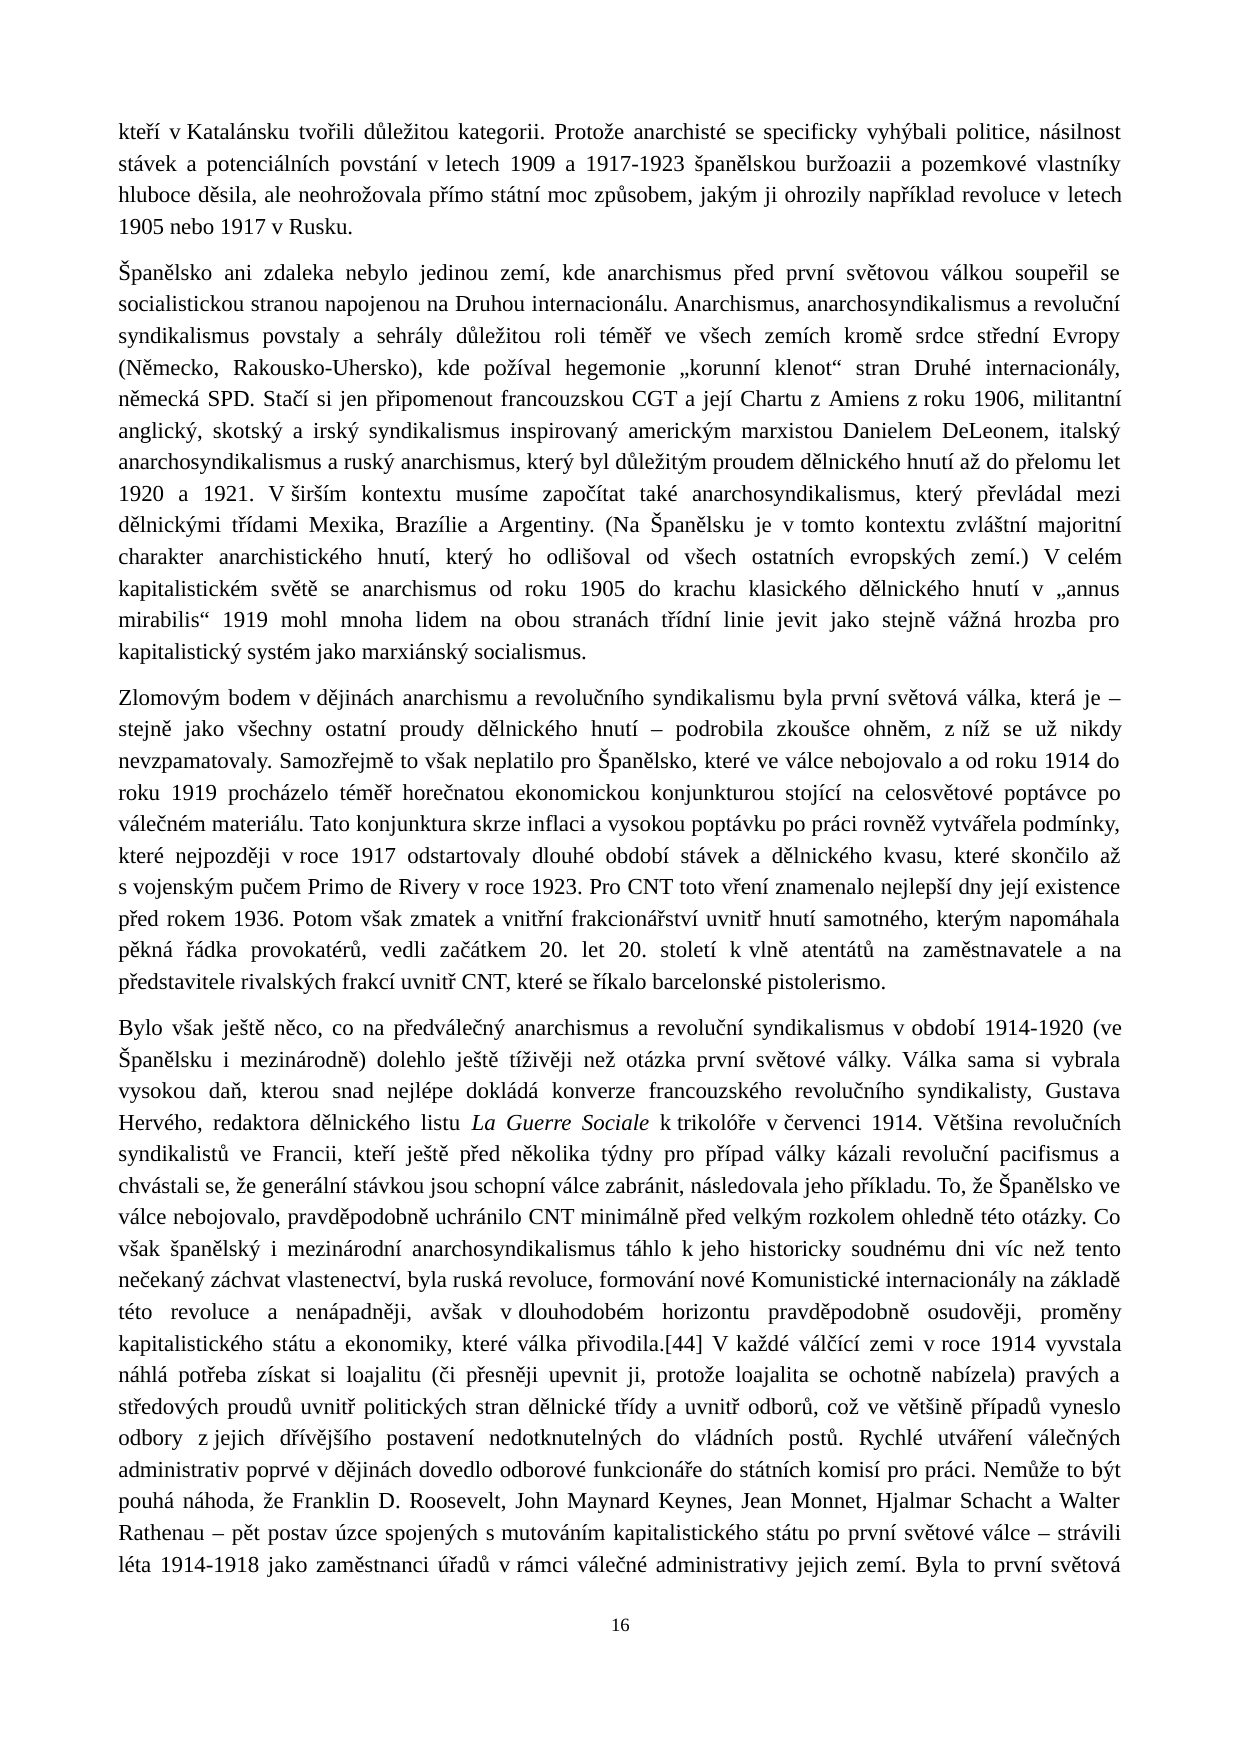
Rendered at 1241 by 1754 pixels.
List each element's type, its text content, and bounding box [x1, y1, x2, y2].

text Španělsko ani zdaleka nebylo jedinou zemí, kde anarchismus před první světovou válkou soupeřil se socialistickou stranou napojenou na Druhou internacionálu. Anarchismus, anarchosyndikalismus a revoluční syndikalismus povstaly a sehrály důležitou roli téměř ve všech zemích kromě srdce střední Evropy (Německo, Rakousko-Uhersko), kde požíval hegemonie „korunní klenot“ stran Druhé internacionály, německá SPD. Stačí si jen připomenout francouzskou CGT a její Chartu z Amiens z roku 1906, militantní anglický, skotský a irský syndikalismus inspirovaný americkým marxistou Danielem DeLeonem, italský anarchosyndikalismus a ruský anarchismus, který byl důležitým proudem dělnického hnutí až do přelomu let 1920 a 1921. V širším kontextu musíme započítat také anarchosyndikalismus, který převládal mezi dělnickými třídami Mexika, Brazílie a Argentiny. (Na Španělsku je v tomto kontextu zvláštní majoritní charakter anarchistického hnutí, který ho odlišoval od všech ostatních evropských zemí.) V celém kapitalistickém světě se anarchismus od roku 1905 do krachu klasického dělnického hnutí v „annus mirabilis“ 1919 mohl mnoha lidem na obou stranách třídní linie jevit jako stejně vážná hrozba pro kapitalistický systém jako marxiánský socialismus. [118, 259, 1122, 664]
text kteří v Katalánsku tvořili důležitou kategorii. Protože anarchisté se specificky vyhýbali politice, násilnost stávek a potenciálních povstání v letech 1909 a 1917-1923 španělskou buržoazii a pozemkové vlastníky hluboce děsila, ale neohrožovala přímo státní moc způsobem, jakým ji ohrozily například revoluce v letech 1905 nebo 1917 v Rusku. [118, 118, 1122, 239]
text Bylo však ještě něco, co na předválečný anarchismus a revoluční syndikalismus v období 1914-1920 (ve Španělsku i mezinárodně) dolehlo ještě tíživěji než otázka první světové války. Válka sama si vybrala vysokou daň, kterou snad nejlépe dokládá konverze francouzského revolučního syndikalisty, Gustava Hervého, redaktora dělnického listu La Guerre Sociale k trikolóře v červenci 1914. Většina revolučních syndikalistů ve Francii, kteří ještě před několika týdny pro případ války kázali revoluční pacifismus a chvástali se, že generální stávkou jsou schopní válce zabránit, následovala jeho příkladu. To, že Španělsko ve válce nebojovalo, pravděpodobně uchránilo CNT minimálně před velkým rozkolem ohledně této otázky. Co však španělský i mezinárodní anarchosyndikalismus táhlo k jeho historicky soudnému dni víc než tento nečekaný záchvat vlastenectví, byla ruská revoluce, formování nové Komunistické internacionály na základě této revoluce a nenápadněji, avšak v dlouhodobém horizontu pravděpodobně osudověji, proměny kapitalistického státu a ekonomiky, které válka přivodila.[44] V každé válčící zemi v roce 1914 vyvstala náhlá potřeba získat si loajalitu (či přesněji upevnit ji, protože loajalita se ochotně nabízela) pravých a středových proudů uvnitř politických stran dělnické třídy a uvnitř odborů, což ve většině případů vyneslo odbory z jejich dřívějšího postavení nedotknutelných do vládních postů. Rychlé utváření válečných administrativ poprvé v dějinách dovedlo odborové funkcionáře do státních komisí pro práci. Nemůže to být pouhá náhoda, že Franklin D. Roosevelt, John Maynard Keynes, Jean Monnet, Hjalmar Schacht a Walter Rathenau – pět postav úzce spojených s mutováním kapitalistického státu po první světové válce – strávili léta 1914-1918 jako zaměstnanci úřadů v rámci válečné administrativy jejich zemí. Byla to první světová [118, 1014, 1122, 1577]
text Zlomovým bodem v dějinách anarchismu a revolučního syndikalismu byla první světová válka, která je – stejně jako všechny ostatní proudy dělnického hnutí – podrobila zkoušce ohněm, z níž se už nikdy nevzpamatovaly. Samozřejmě to však neplatilo pro Španělsko, které ve válce nebojovalo a od roku 1914 do roku 1919 procházelo téměř horečnatou ekonomickou konjunkturou stojící na celosvětové poptávce po válečném materiálu. Tato konjunktura skrze inflaci a vysokou poptávku po práci rovněž vytvářela podmínky, které nejpozději v roce 1917 odstartovaly dlouhé období stávek a dělnického kvasu, které skončilo až s vojenským pučem Primo de Rivery v roce 1923. Pro CNT toto vření znamenalo nejlepší dny její existence před rokem 1936. Potom však zmatek a vnitřní frakcionářství uvnitř hnutí samotného, kterým napomáhala pěkná řádka provokatérů, vedli začátkem 20. let 20. století k vlně atentátů na zaměstnavatele a na představitele rivalských frakcí uvnitř CNT, které se říkalo barcelonské pistolerismo. [118, 684, 1122, 994]
